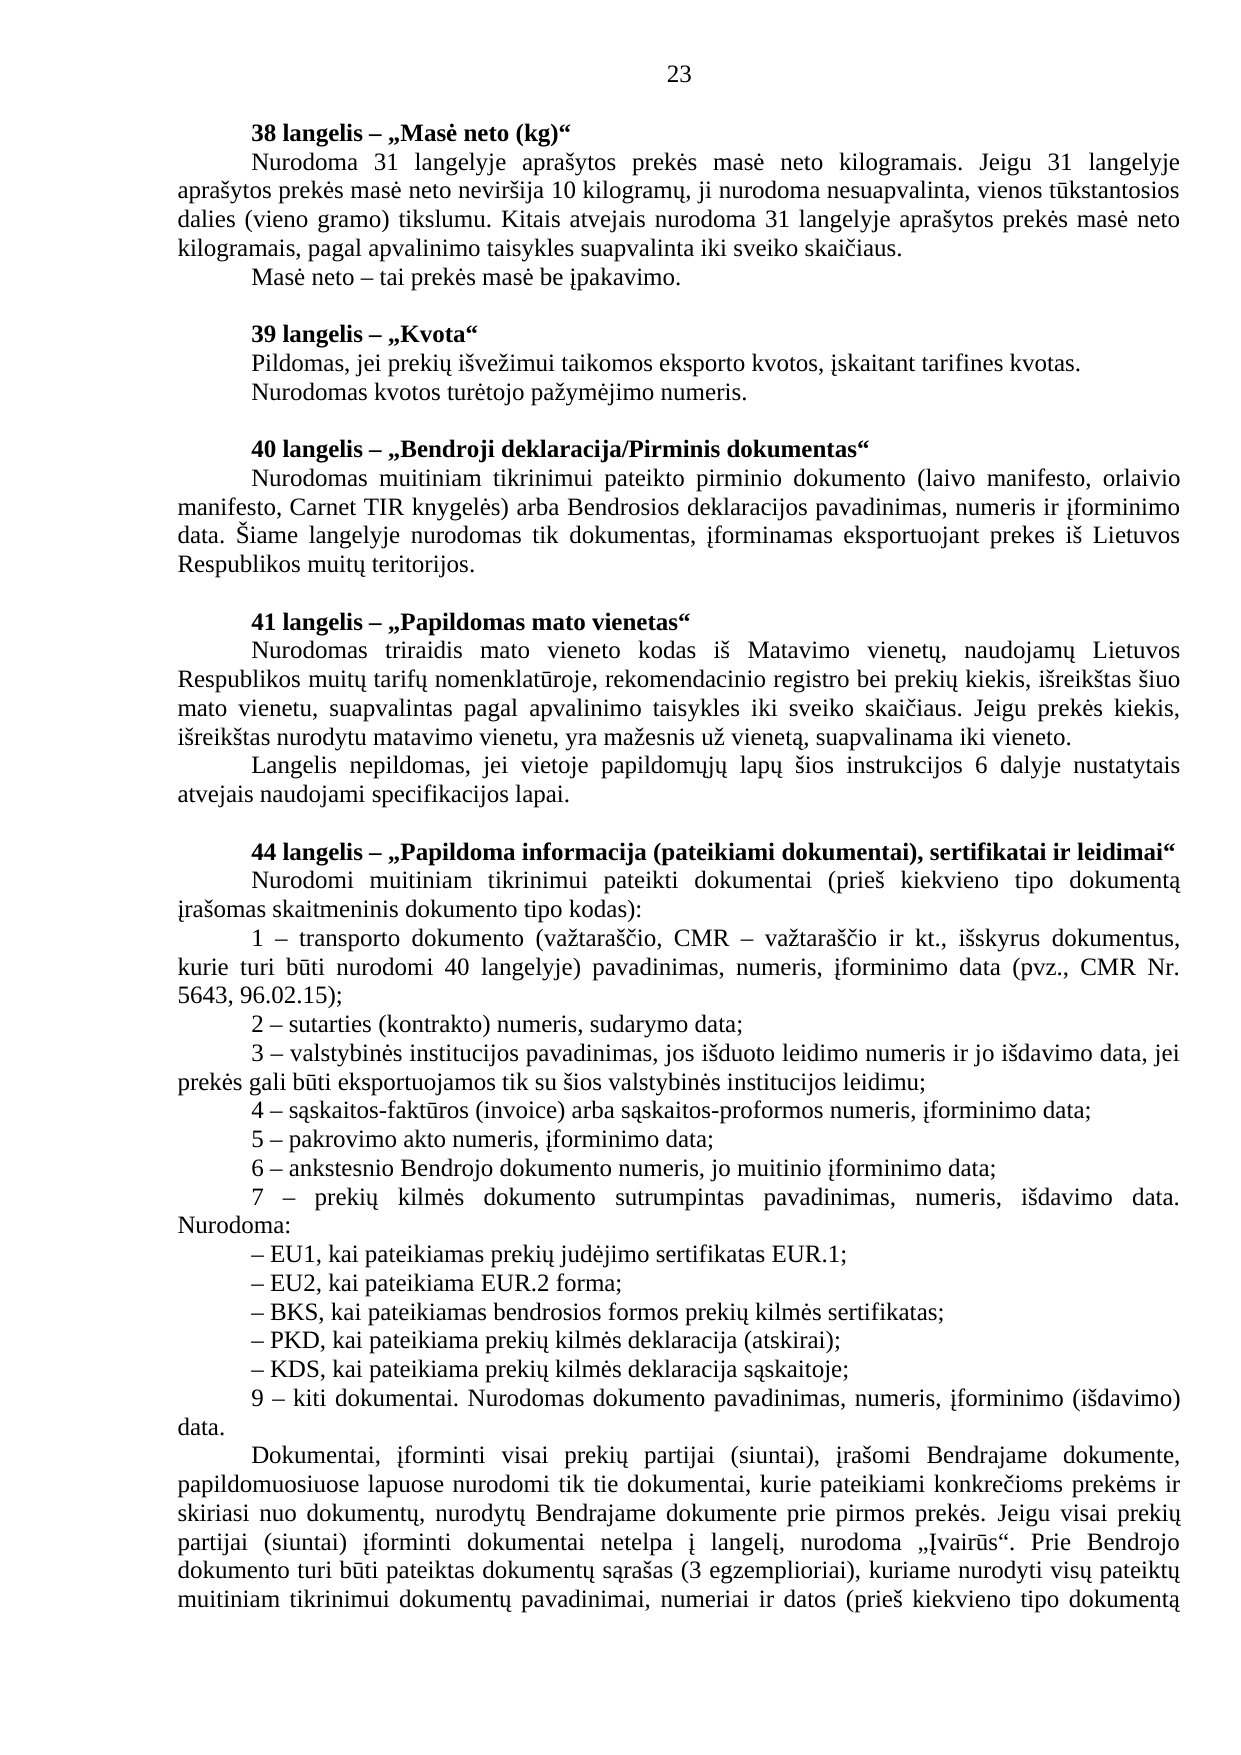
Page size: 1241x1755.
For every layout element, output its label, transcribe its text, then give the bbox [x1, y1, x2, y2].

text 7 – prekių kilmės dokumento sutrumpintas pavadinimas, numeris, išdavimo data. Nurodoma: [177, 1182, 1181, 1239]
text Nurodoma 31 langelyje aprašytos prekės masė neto kilogramais. Jeigu 31 langelyje aprašytos prekės masė neto neviršija 10 kilogramų, ji nurodoma nesuapvalinta, vienos tūkstantosios dalies (vieno gramo) tikslumu. Kitais atvejais nurodoma 31 langelyje aprašytos prekės masė neto kilogramais, pagal apvalinimo taisykles suapvalinta iki sveiko skaičiaus. [177, 147, 1181, 262]
text Nurodomas triraidis mato vieneto kodas iš Matavimo vienetų, naudojamų Lietuvos Respublikos muitų tarifų nomenklatūroje, rekomendacinio registro bei prekių kiekis, išreikštas šiuo mato vienetu, suapvalintas pagal apvalinimo taisykles iki sveiko skaičiaus. Jeigu prekės kiekis, išreikštas nurodytu matavimo vienetu, yra mažesnis už vienetą, suapvalinama iki vieneto. [177, 636, 1181, 751]
text 41 langelis – „Papildomas mato vienetas“ [177, 607, 1181, 636]
text 40 langelis – „Bendroji deklaracija/Pirminis dokumentas“ [177, 434, 1181, 463]
text 3 – valstybinės institucijos pavadinimas, jos išduoto leidimo numeris ir jo išdavimo data, jei prekės gali būti eksportuojamos tik su šios valstybinės institucijos leidimu; [177, 1038, 1181, 1096]
text – PKD, kai pateikiama prekių kilmės deklaracija (atskirai); [177, 1326, 1181, 1354]
text 5 – pakrovimo akto numeris, įforminimo data; [177, 1124, 1181, 1153]
text 4 – sąskaitos-faktūros (invoice) arba sąskaitos-proformos numeris, įforminimo data; [177, 1096, 1181, 1124]
text – BKS, kai pateikiamas bendrosios formos prekių kilmės sertifikatas; [177, 1297, 1181, 1326]
text – KDS, kai pateikiama prekių kilmės deklaracija sąskaitoje; [177, 1354, 1181, 1383]
text Dokumentai, įforminti visai prekių partijai (siuntai), įrašomi Bendrajame dokumente, papildomuosiuose lapuose nurodomi tik tie dokumentai, kurie pateikiami konkrečioms prekėms ir skiriasi nuo dokumentų, nurodytų Bendrajame dokumente prie pirmos prekės. Jeigu visai prekių partijai (siuntai) įforminti dokumentai netelpa į langelį, nurodoma „Įvairūs“. Prie Bendrojo dokumento turi būti pateiktas dokumentų sąrašas (3 egzemplioriai), kuriame nurodyti visų pateiktų muitiniam tikrinimui dokumentų pavadinimai, numeriai ir datos (prieš kiekvieno tipo dokumentą [177, 1441, 1181, 1613]
text 39 langelis – „Kvota“ [177, 319, 1181, 348]
text 1 – transporto dokumento (važtaraščio, CMR – važtaraščio ir kt., išskyrus dokumentus, kurie turi būti nurodomi 40 langelyje) pavadinimas, numeris, įforminimo data (pvz., CMR Nr. 5643, 96.02.15); [177, 923, 1181, 1009]
text Masė neto – tai prekės masė be įpakavimo. [177, 262, 1181, 291]
text – EU1, kai pateikiamas prekių judėjimo sertifikatas EUR.1; [177, 1239, 1181, 1268]
text 6 – ankstesnio Bendrojo dokumento numeris, jo muitinio įforminimo data; [177, 1153, 1181, 1182]
text 9 – kiti dokumentai. Nurodomas dokumento pavadinimas, numeris, įforminimo (išdavimo) data. [177, 1383, 1181, 1441]
text 44 langelis – „Papildoma informacija (pateikiami dokumentai), sertifikatai ir leidimai“ [177, 837, 1181, 866]
text Langelis nepildomas, jei vietoje papildomųjų lapų šios instrukcijos 6 dalyje nustatytais atvejais naudojami specifikacijos lapai. [177, 751, 1181, 808]
text Nurodomi muitiniam tikrinimui pateikti dokumentai (prieš kiekvieno tipo dokumentą įrašomas skaitmeninis dokumento tipo kodas): [177, 866, 1181, 923]
text Pildomas, jei prekių išvežimui taikomos eksporto kvotos, įskaitant tarifines kvotas. [177, 348, 1181, 377]
text – EU2, kai pateikiama EUR.2 forma; [177, 1268, 1181, 1297]
text 2 – sutarties (kontrakto) numeris, sudarymo data; [177, 1009, 1181, 1038]
text Nurodomas muitiniam tikrinimui pateikto pirminio dokumento (laivo manifesto, orlaivio manifesto, Carnet TIR knygelės) arba Bendrosios deklaracijos pavadinimas, numeris ir įforminimo data. Šiame langelyje nurodomas tik dokumentas, įforminamas eksportuojant prekes iš Lietuvos Respublikos muitų teritorijos. [177, 463, 1181, 578]
text Nurodomas kvotos turėtojo pažymėjimo numeris. [177, 377, 1181, 406]
text 38 langelis – „Masė neto (kg)“ [177, 118, 1181, 147]
